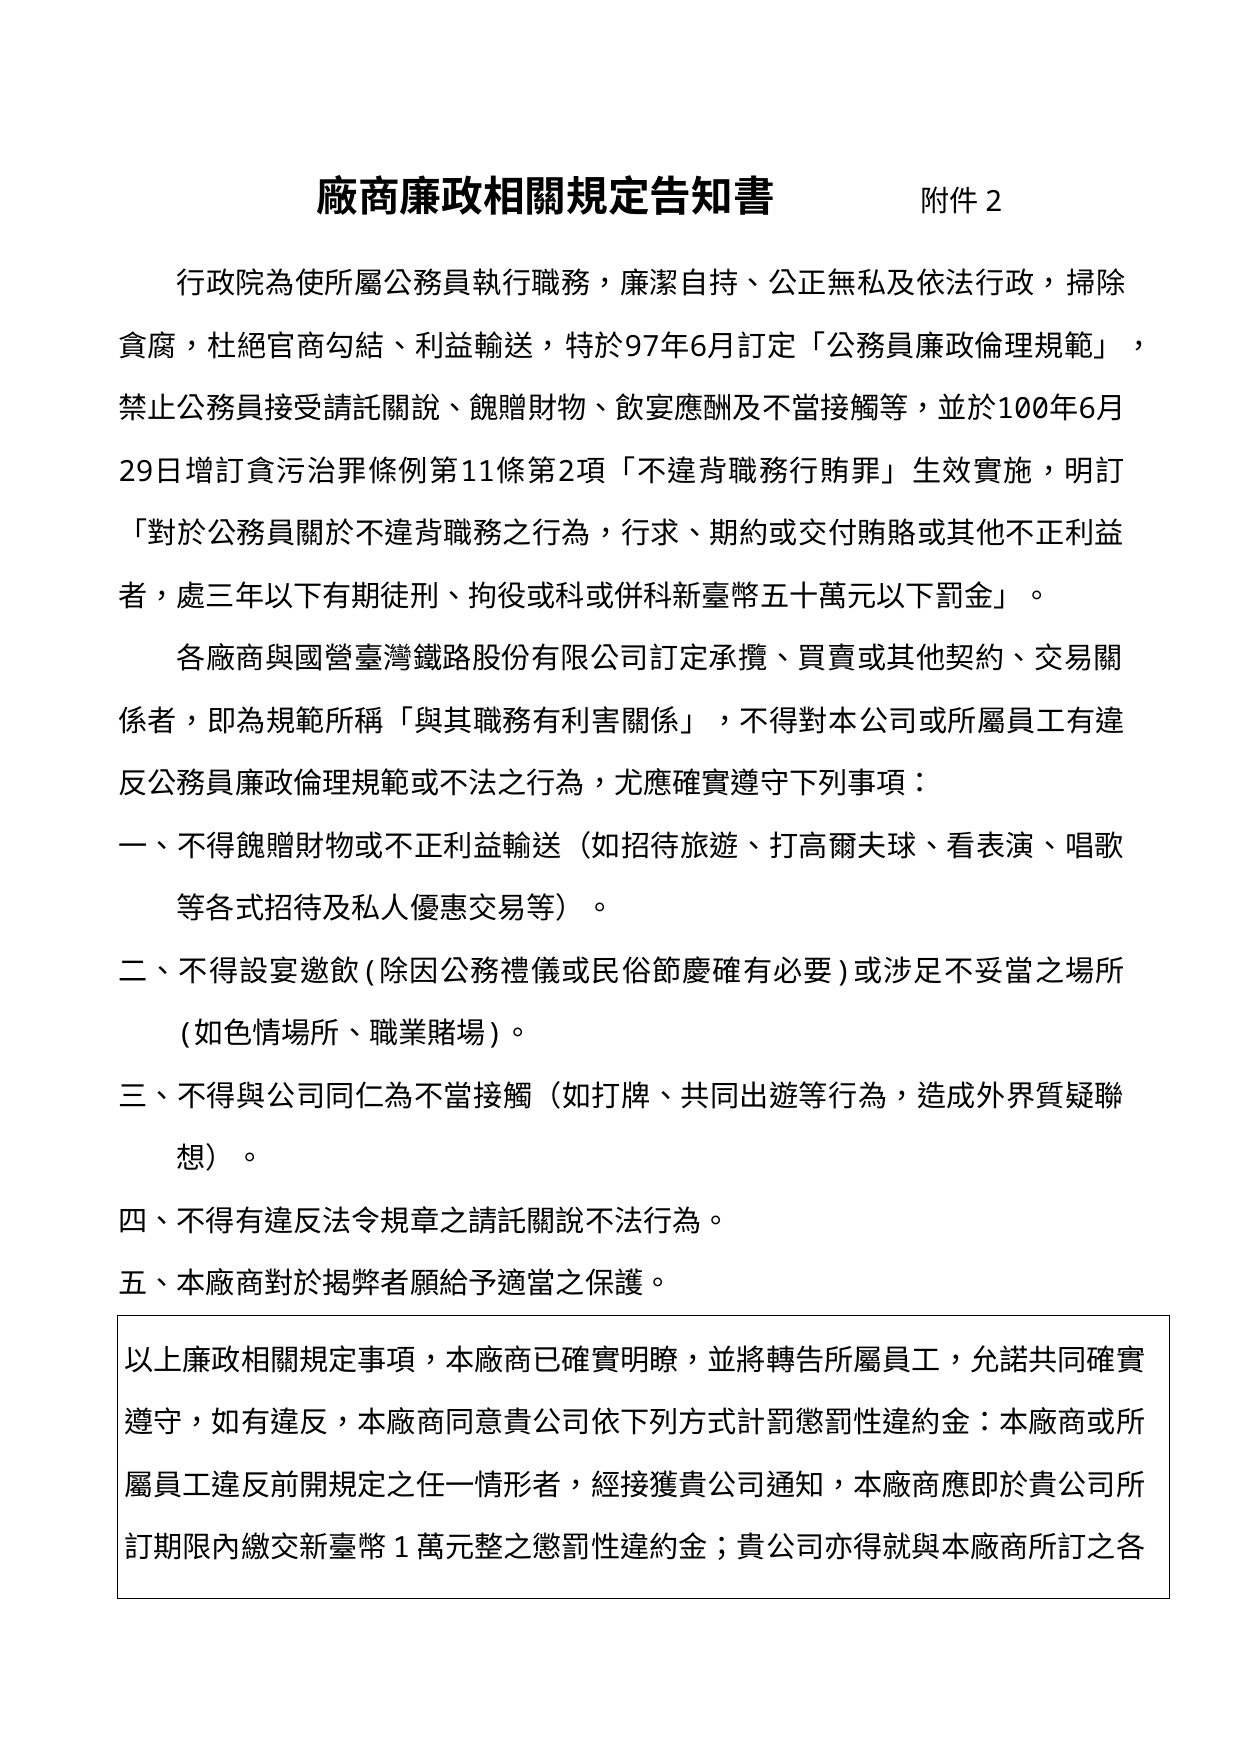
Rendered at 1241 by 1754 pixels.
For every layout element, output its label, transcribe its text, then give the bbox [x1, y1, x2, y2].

text 各廠商與國營臺灣鐵路股份有限公司訂定承攬、買賣或其他契約、交易關係者，即為規範所稱「與其職務有利害關係」，不得對本公司或所屬員工有違反公務員廉政倫理規範或不法之行為，尤應確實遵守下列事項： [118, 614, 1125, 802]
text 一、不得餽贈財物或不正利益輸送（如招待旅遊、打高爾夫球、看表演、唱歌等各式招待及私人優惠交易等）。 [118, 802, 1125, 927]
text 二、不得設宴邀飲(除因公務禮儀或民俗節慶確有必要)或涉足不妥當之場所(如色情場所、職業賭場)。 [118, 927, 1125, 1052]
table_header 以上廉政相關規定事項，本廠商已確實明瞭，並將轉告所屬員工，允諾共同確實遵守，如有違反，本廠商同意貴公司依下列方式計罰懲罰性違約金：本廠商或所屬員工違反前開規定之任一情形者，經接獲貴公司通知，本廠商應即於貴公司所訂期限內繳交新臺幣1萬元整之懲罰性違約金；貴公司亦得就與本廠商所訂之各 [118, 1316, 1169, 1598]
text 廠商廉政相關規定告知書 附件2 [118, 152, 1125, 214]
text 三、不得與公司同仁為不當接觸（如打牌、共同出遊等行為，造成外界質疑聯想）。 [118, 1052, 1125, 1177]
text 四、不得有違反法令規章之請託關說不法行為。 [118, 1177, 1125, 1239]
text 行政院為使所屬公務員執行職務，廉潔自持、公正無私及依法行政，掃除貪腐，杜絕官商勾結、利益輸送，特於97年6月訂定「公務員廉政倫理規範」，禁止公務員接受請託關說、餽贈財物、飲宴應酬及不當接觸等，並於100年6月29日增訂貪污治罪條例第11條第2項「不違背職務行賄罪」生效實施，明訂「對於公務員關於不違背職務之行為，行求、期約或交付賄賂或其他不正利益者，處三年以下有期徒刑、拘役或科或併科新臺幣五十萬元以下罰金」。 [118, 239, 1125, 614]
text 五、本廠商對於揭弊者願給予適當之保護。 [118, 1239, 1125, 1302]
